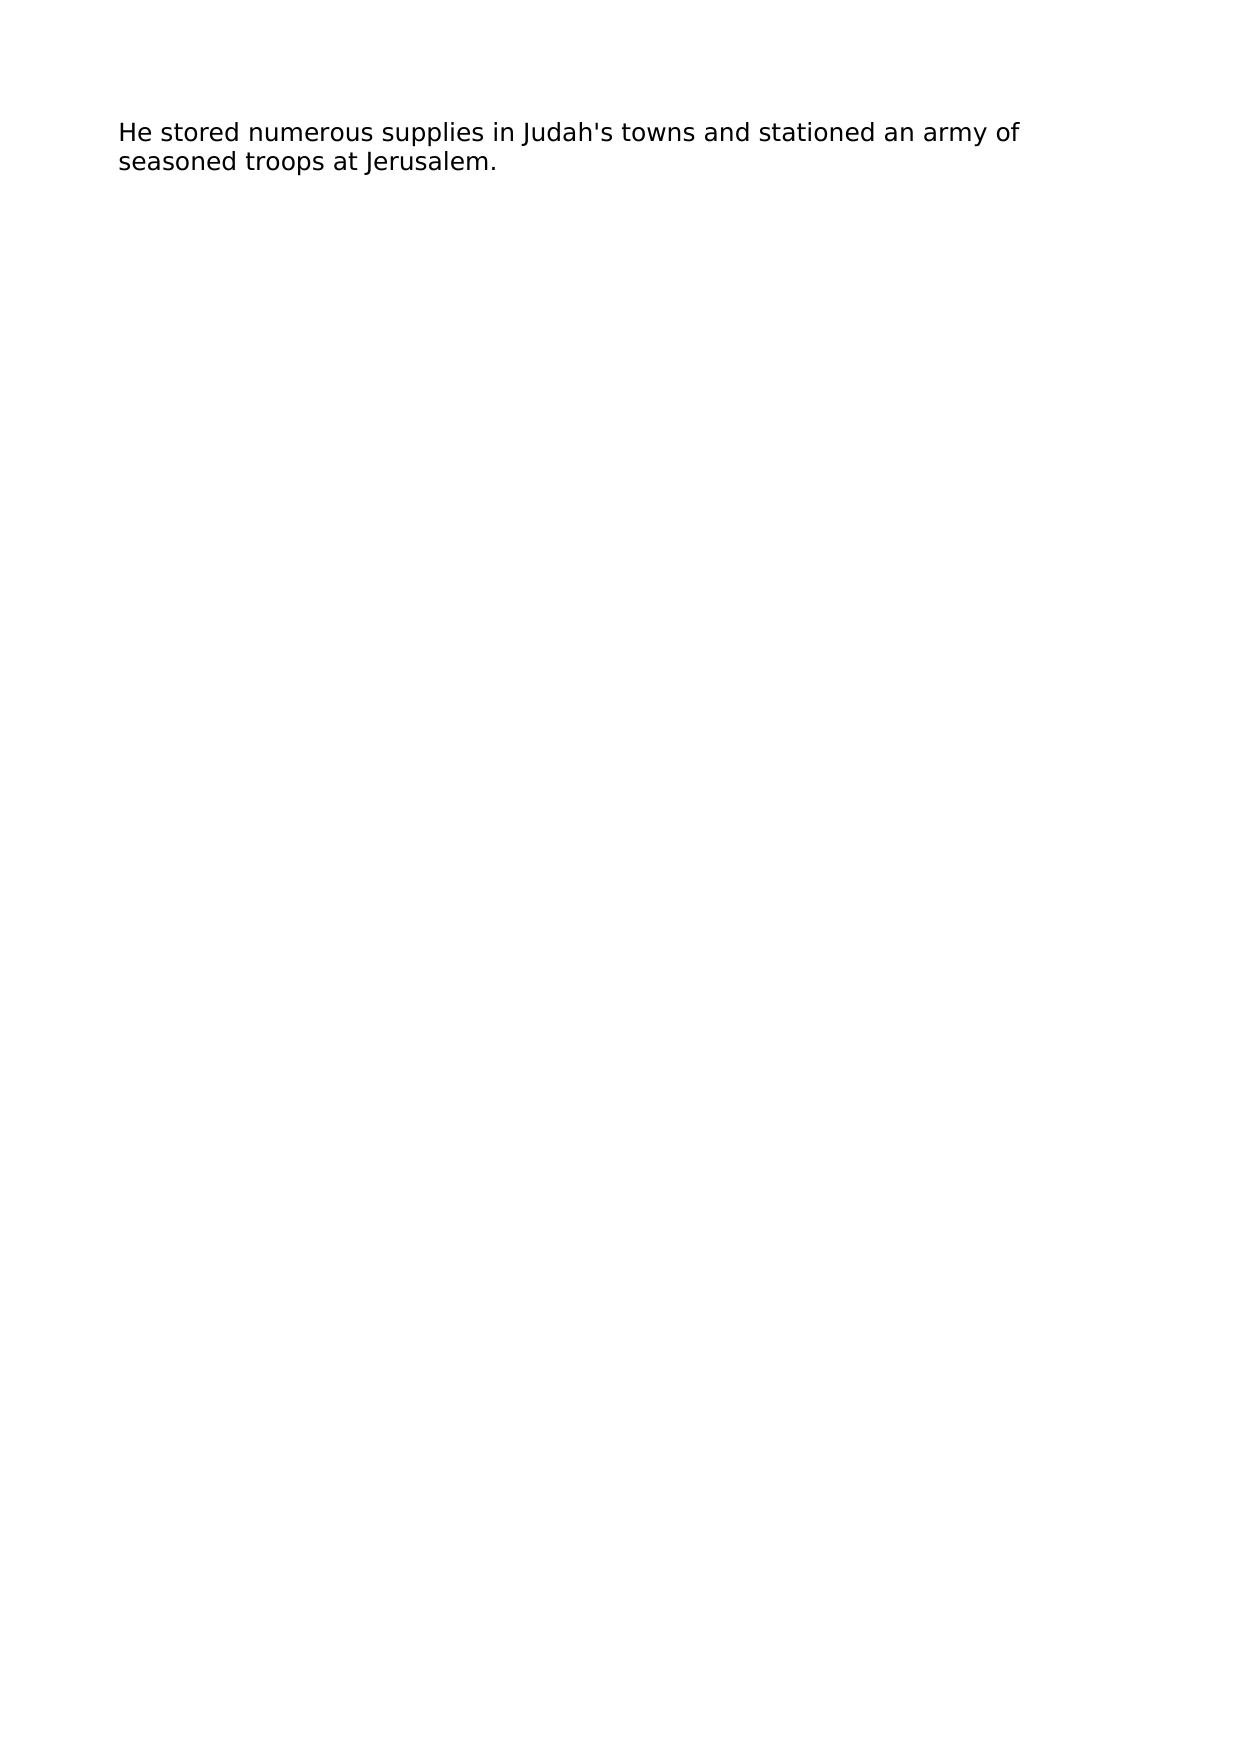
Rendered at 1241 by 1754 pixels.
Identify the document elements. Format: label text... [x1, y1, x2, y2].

text He stored numerous supplies in Judah's towns and stationed an army of seasoned troops at Jerusalem. [118, 118, 1122, 176]
